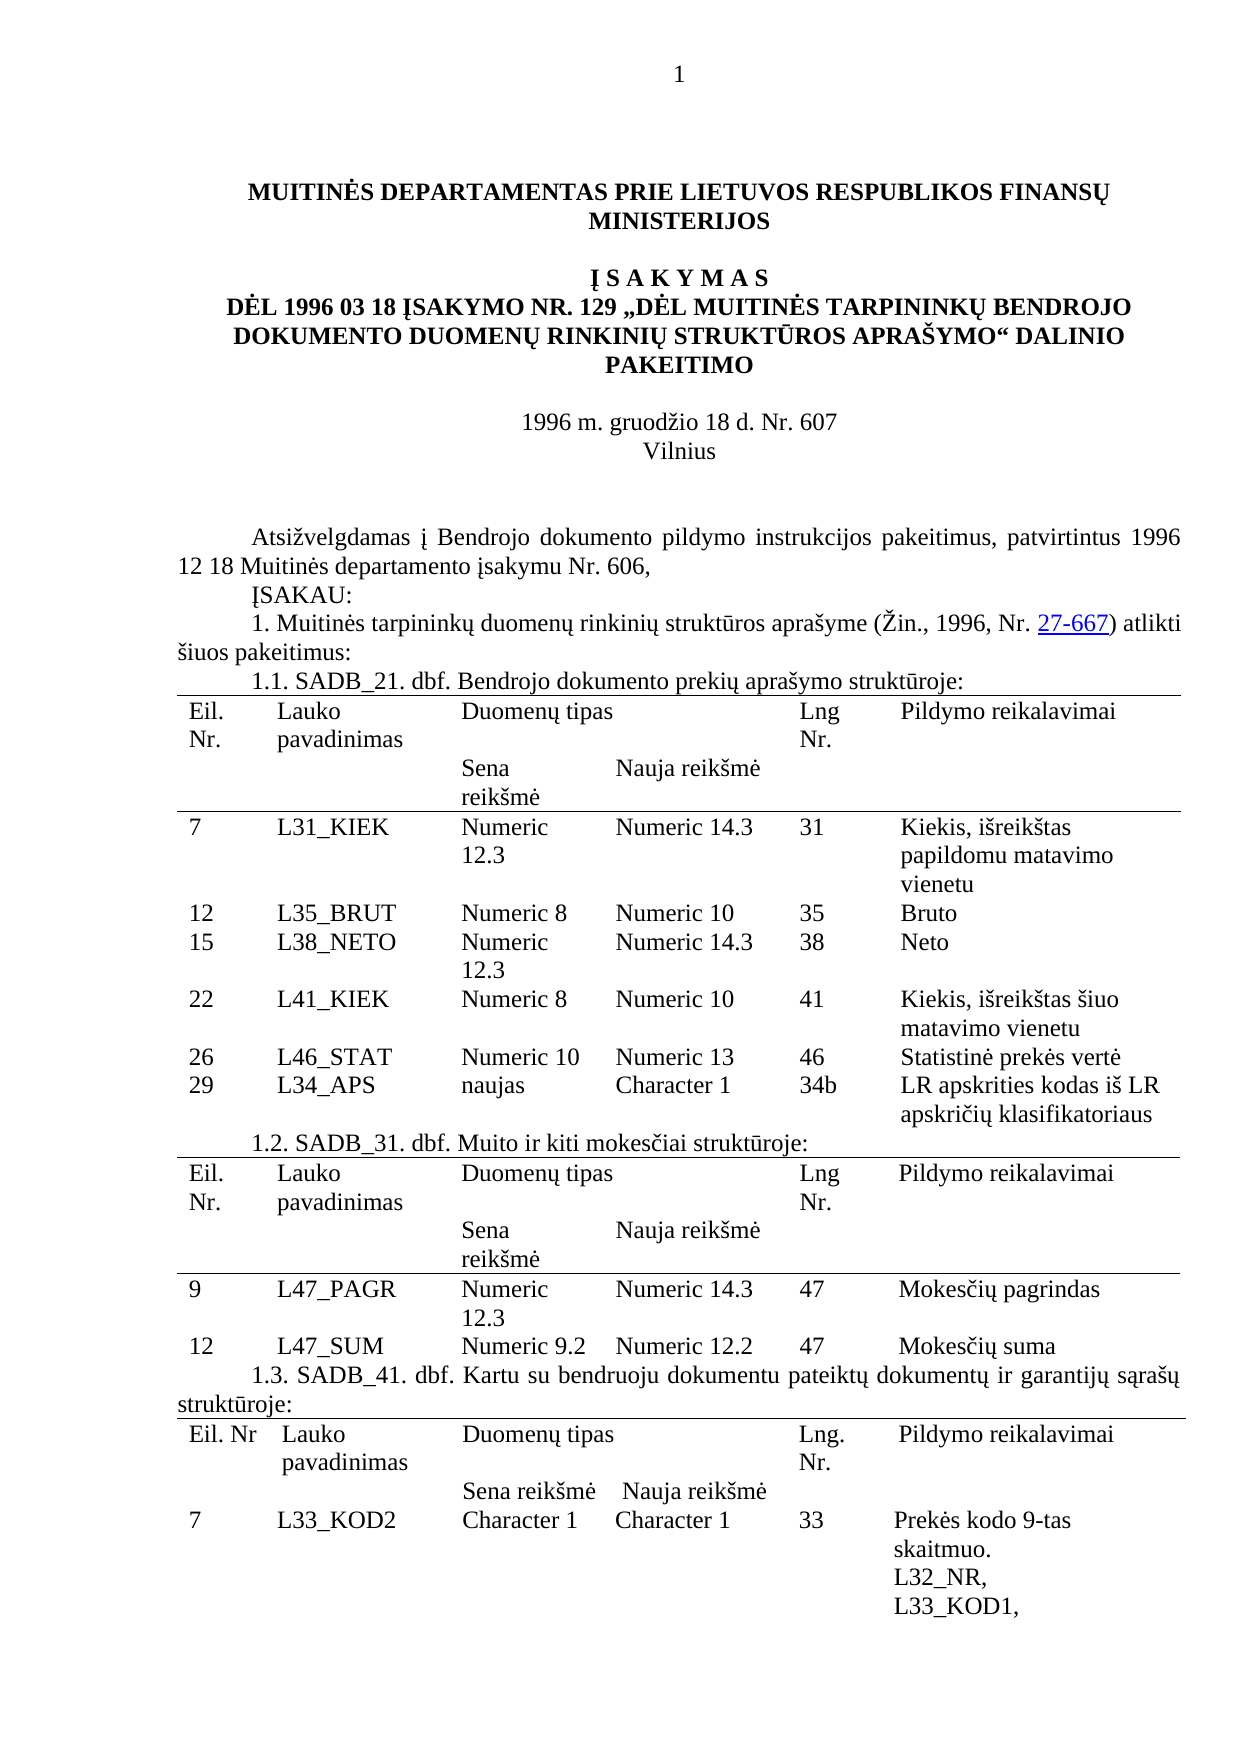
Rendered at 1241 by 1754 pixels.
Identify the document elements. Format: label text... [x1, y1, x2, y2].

text 1.2. SADB_31. dbf. Muito ir kiti mokesčiai struktūroje: [177, 1128, 1181, 1157]
table_cell naujas [450, 1071, 604, 1128]
table_cell [266, 1534, 451, 1562]
table_cell L38_NETO [266, 927, 450, 984]
table_cell Character 1 [604, 1071, 788, 1128]
table_header Lng. Nr. [788, 1419, 887, 1476]
table_header Lng Nr. [788, 1158, 887, 1215]
table_cell 34b [788, 1071, 889, 1128]
table_cell Numeric 12.3 [450, 1274, 604, 1331]
text ĮSAKAU: [177, 580, 1181, 608]
table_cell Nauja reikšmė [611, 1476, 787, 1505]
table_cell [266, 1563, 451, 1591]
table_cell Numeric 10 [450, 1042, 604, 1071]
table_cell Character 1 [451, 1505, 603, 1534]
table_cell [1178, 1591, 1186, 1620]
text 1996 m. gruodžio 18 d. Nr. 607 [177, 407, 1181, 436]
table_cell [266, 1591, 451, 1620]
table_header Duomenų tipas [450, 696, 788, 753]
table_cell [177, 753, 266, 811]
text Atsižvelgdamas į Bendrojo dokumento pildymo instrukcijos pakeitimus, patvirtintus 1996 12 18 Muitinės departamento įsakymu Nr. 606, [177, 522, 1181, 580]
table_cell 12 [177, 1331, 266, 1360]
table_cell L33_KOD1, [882, 1591, 1178, 1620]
table_cell Mokesčių suma [887, 1331, 1180, 1360]
table_cell L32_NR, [882, 1563, 1178, 1591]
table_cell [1178, 1505, 1186, 1534]
table_cell 47 [788, 1331, 887, 1360]
table_header Eil. Nr. [177, 1158, 266, 1215]
table_cell L47_PAGR [266, 1274, 450, 1331]
table_cell Numeric 12.3 [450, 927, 604, 984]
table_cell 22 [177, 984, 266, 1042]
table_cell 31 [788, 812, 889, 898]
table_header Eil. Nr. [177, 696, 266, 753]
table_header Lng Nr. [788, 696, 889, 753]
table_cell L31_KIEK [266, 812, 450, 898]
table_cell Bruto [889, 898, 1181, 927]
table_cell 26 [177, 1042, 266, 1071]
table_cell Nauja reikšmė [604, 1215, 788, 1273]
table_cell L41_KIEK [266, 984, 450, 1042]
table_cell Numeric 12.2 [604, 1331, 788, 1360]
table_cell [887, 1476, 1186, 1505]
table_header Lauko pavadinimas [266, 1158, 450, 1215]
table_cell Sena reikšmė [451, 1476, 611, 1505]
table_cell [788, 1534, 882, 1562]
table_cell Sena reikšmė [450, 753, 604, 811]
table_cell Sena reikšmė [450, 1215, 604, 1273]
table_cell 7 [177, 1505, 266, 1534]
table_cell [266, 753, 450, 811]
table_cell 33 [788, 1505, 882, 1534]
table_cell [177, 1563, 266, 1591]
table_cell 12 [177, 898, 266, 927]
table_cell skaitmuo. [882, 1534, 1178, 1562]
table_cell LR apskrities kodas iš LR apskričių klasifikatoriaus [889, 1071, 1181, 1128]
table_cell [177, 1591, 266, 1620]
table_cell Kiekis, išreikštas šiuo matavimo vienetu [889, 984, 1181, 1042]
table_cell [887, 1215, 1180, 1273]
table_cell 46 [788, 1042, 889, 1071]
table_cell 47 [788, 1274, 887, 1331]
table_cell 41 [788, 984, 889, 1042]
table_header Pildymo reikalavimai [887, 1419, 1186, 1476]
table_cell Numeric 13 [604, 1042, 788, 1071]
table_cell Numeric 14.3 [604, 1274, 788, 1331]
table_cell L46_STAT [266, 1042, 450, 1071]
table_cell Neto [889, 927, 1181, 984]
table_cell [604, 1534, 787, 1562]
table_cell L35_BRUT [266, 898, 450, 927]
table_header Duomenų tipas [451, 1419, 787, 1476]
table_cell [1178, 1534, 1186, 1562]
table_cell L33_KOD2 [266, 1505, 451, 1534]
table_cell L47_SUM [266, 1331, 450, 1360]
table_cell [788, 1563, 882, 1591]
table_cell Mokesčių pagrindas [887, 1274, 1180, 1331]
text 1.3. SADB_41. dbf. Kartu su bendruoju dokumentu pateiktų dokumentų ir garantijų sąrašų struktūroje: [177, 1360, 1181, 1418]
table_cell [177, 1476, 270, 1505]
table_cell [177, 1215, 266, 1273]
table_cell 38 [788, 927, 889, 984]
table_cell Numeric 9.2 [450, 1331, 604, 1360]
table_cell Numeric 12.3 [450, 812, 604, 898]
text 1. Muitinės tarpininkų duomenų rinkinių struktūros aprašyme (Žin., 1996, Nr. 27-667) atlikti šiuos pakeitimus: [177, 608, 1181, 666]
table_cell [788, 1476, 887, 1505]
text DĖL 1996 03 18 ĮSAKYMO NR. 129 „DĖL MUITINĖS TARPININKŲ BENDROJO DOKUMENTO DUOMENŲ RINKINIŲ STRUKTŪROS APRAŠYMO“ DALINIO PAKEITIMO [177, 292, 1181, 378]
table_cell [270, 1476, 451, 1505]
table_header Pildymo reikalavimai [889, 696, 1181, 753]
table_cell 9 [177, 1274, 266, 1331]
table_cell [177, 1534, 266, 1562]
table_cell 15 [177, 927, 266, 984]
table_cell [451, 1563, 603, 1591]
table_header Duomenų tipas [450, 1158, 788, 1215]
table_cell Numeric 8 [450, 984, 604, 1042]
table_cell [788, 1215, 887, 1273]
table_cell 35 [788, 898, 889, 927]
table_cell Numeric 8 [450, 898, 604, 927]
text Vilnius [177, 436, 1181, 465]
table_header Eil. Nr [177, 1419, 270, 1476]
table_cell Numeric 14.3 [604, 812, 788, 898]
table_cell Numeric 14.3 [604, 927, 788, 984]
table_cell [1178, 1563, 1186, 1591]
table_header Pildymo reikalavimai [887, 1158, 1180, 1215]
table_cell Prekės kodo 9-tas [882, 1505, 1178, 1534]
text MUITINĖS DEPARTAMENTAS PRIE LIETUVOS RESPUBLIKOS FINANSŲ MINISTERIJOS [177, 177, 1181, 235]
table_cell [889, 753, 1181, 811]
table_cell Numeric 10 [604, 898, 788, 927]
table_cell [604, 1591, 787, 1620]
table_cell [451, 1591, 603, 1620]
table_cell L34_APS [266, 1071, 450, 1128]
table_cell Nauja reikšmė [604, 753, 788, 811]
table_cell [451, 1534, 603, 1562]
table_cell 29 [177, 1071, 266, 1128]
table_cell [266, 1215, 450, 1273]
table_cell 7 [177, 812, 266, 898]
text 1.1. SADB_21. dbf. Bendrojo dokumento prekių aprašymo struktūroje: [177, 666, 1181, 695]
table_cell [788, 1591, 882, 1620]
text Į S A K Y M A S [177, 263, 1181, 292]
table_cell [788, 753, 889, 811]
table_header Lauko pavadinimas [266, 696, 450, 753]
table_cell [604, 1563, 787, 1591]
table_header Lauko pavadinimas [270, 1419, 451, 1476]
table_cell Kiekis, išreikštas papildomu matavimo vienetu [889, 812, 1181, 898]
table_cell Numeric 10 [604, 984, 788, 1042]
table_cell Statistinė prekės vertė [889, 1042, 1181, 1071]
table_cell Character 1 [604, 1505, 787, 1534]
